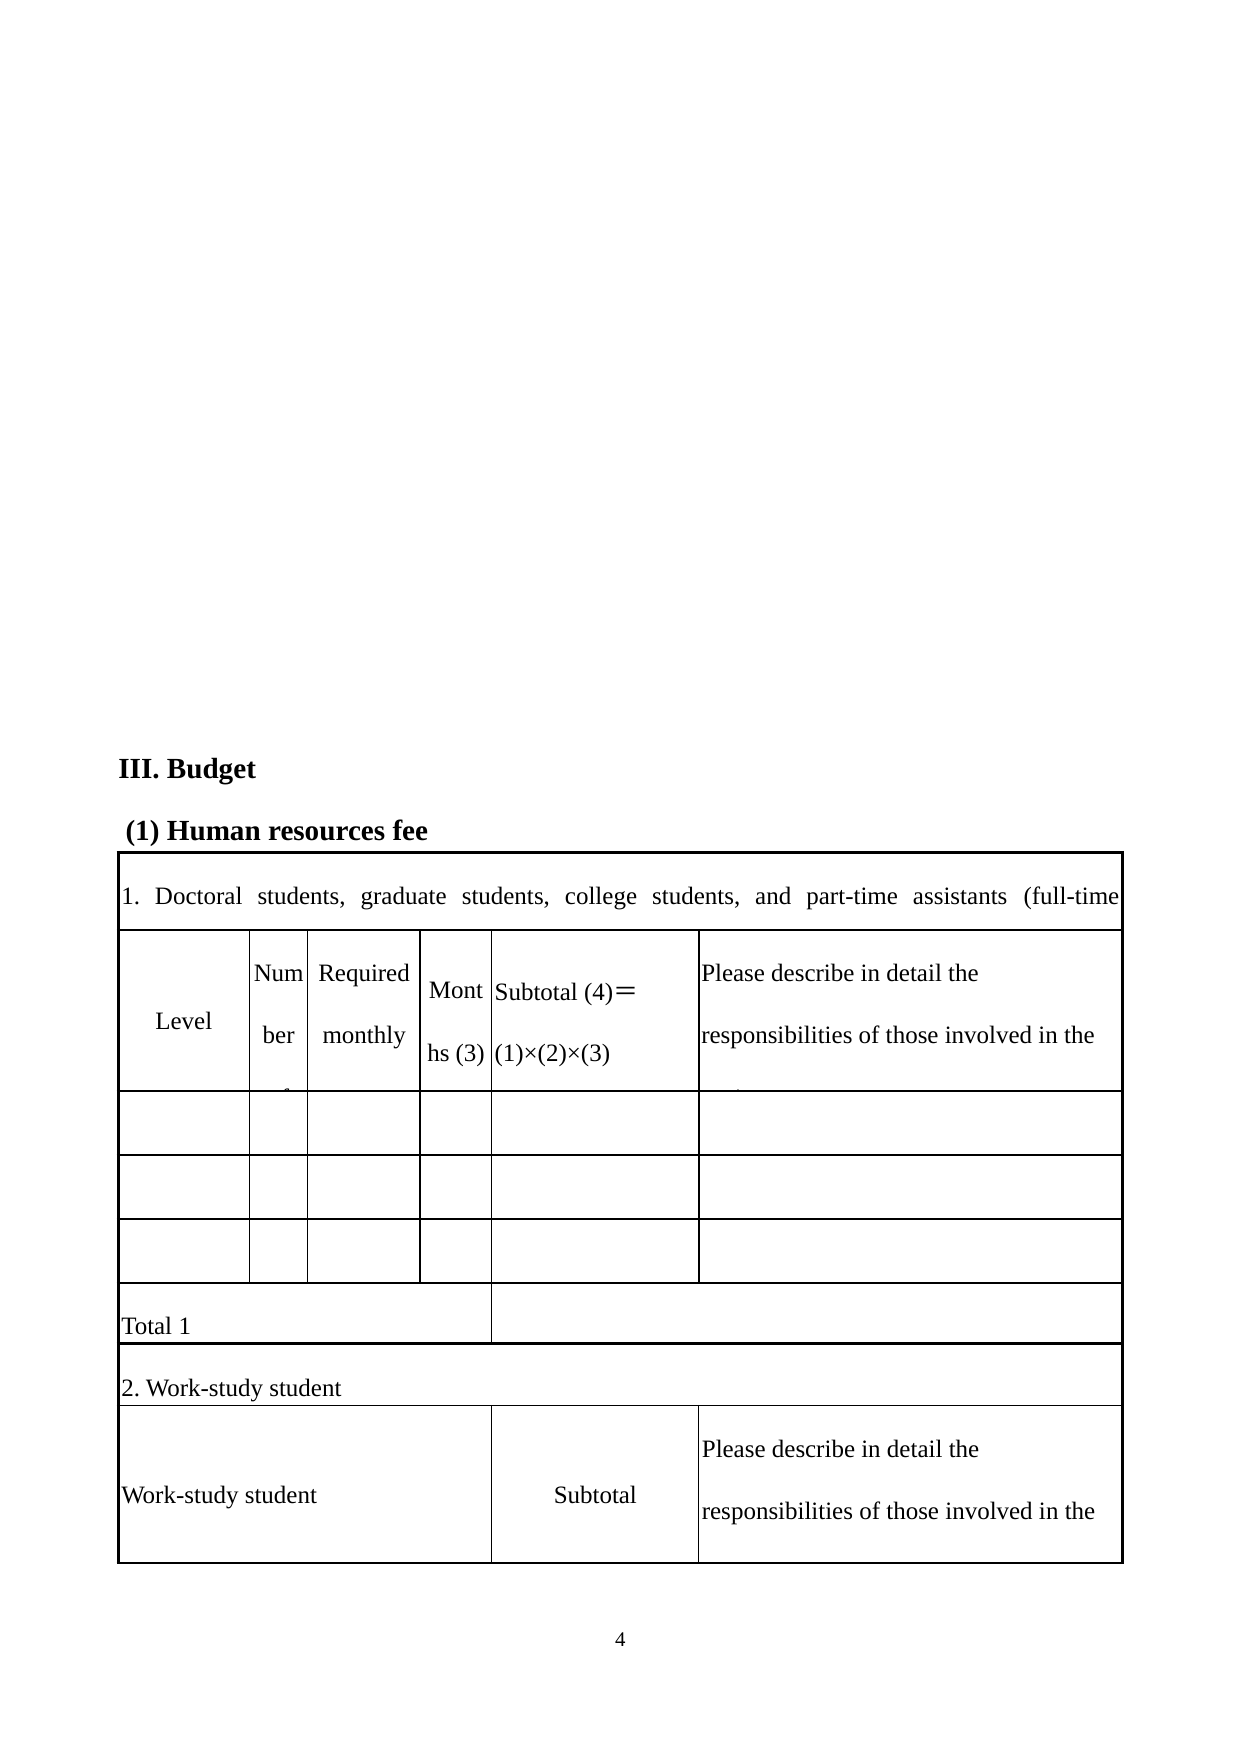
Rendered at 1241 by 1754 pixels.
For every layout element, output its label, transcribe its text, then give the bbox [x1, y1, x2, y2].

table_cell [308, 1220, 419, 1282]
table_cell [250, 1220, 307, 1282]
table_cell [120, 1092, 249, 1154]
table_cell [421, 1092, 491, 1154]
table_cell [700, 1092, 1121, 1154]
table_cell [120, 1156, 249, 1218]
table_cell Subtotal (4)＝ (1)×(2)×(3) [492, 931, 698, 1090]
table_cell Number of people (1) [250, 931, 307, 1090]
table_cell Please describe in detail the responsibilities of those involved in the project and specify the number of people and monthly or hourly wage. [699, 1406, 1121, 1562]
table_cell [421, 1220, 491, 1282]
table_cell [492, 1092, 698, 1154]
table_cell Level [120, 931, 249, 1090]
table_header 1. Doctoral students, graduate students, college students, and part-time assistants (full-time assistant fees are not subsidized) (no principal investigator fee) [120, 854, 1121, 929]
table_cell [250, 1092, 307, 1154]
table_cell [308, 1092, 419, 1154]
table_cell Required monthly expense per person (2) [308, 931, 419, 1090]
table_cell [492, 1220, 698, 1282]
table_cell [421, 1156, 491, 1218]
table_cell 2. Work-study student [120, 1345, 1121, 1405]
table_cell [700, 1220, 1121, 1282]
table_cell Months (3) [421, 931, 491, 1090]
table_cell Please describe in detail the responsibilities of those involved in the project [700, 931, 1121, 1090]
table_cell Work-study student [120, 1406, 491, 1562]
table_cell [250, 1156, 307, 1218]
table_cell [120, 1220, 249, 1282]
table_cell [700, 1156, 1121, 1218]
table_cell Total 1 [120, 1284, 491, 1342]
table_cell [492, 1156, 698, 1218]
table_cell Subtotal [492, 1406, 698, 1562]
table_cell [308, 1156, 419, 1218]
text III. Budget [118, 726, 1139, 788]
text (1) Human resources fee [118, 788, 1122, 851]
table_cell [492, 1284, 1121, 1342]
